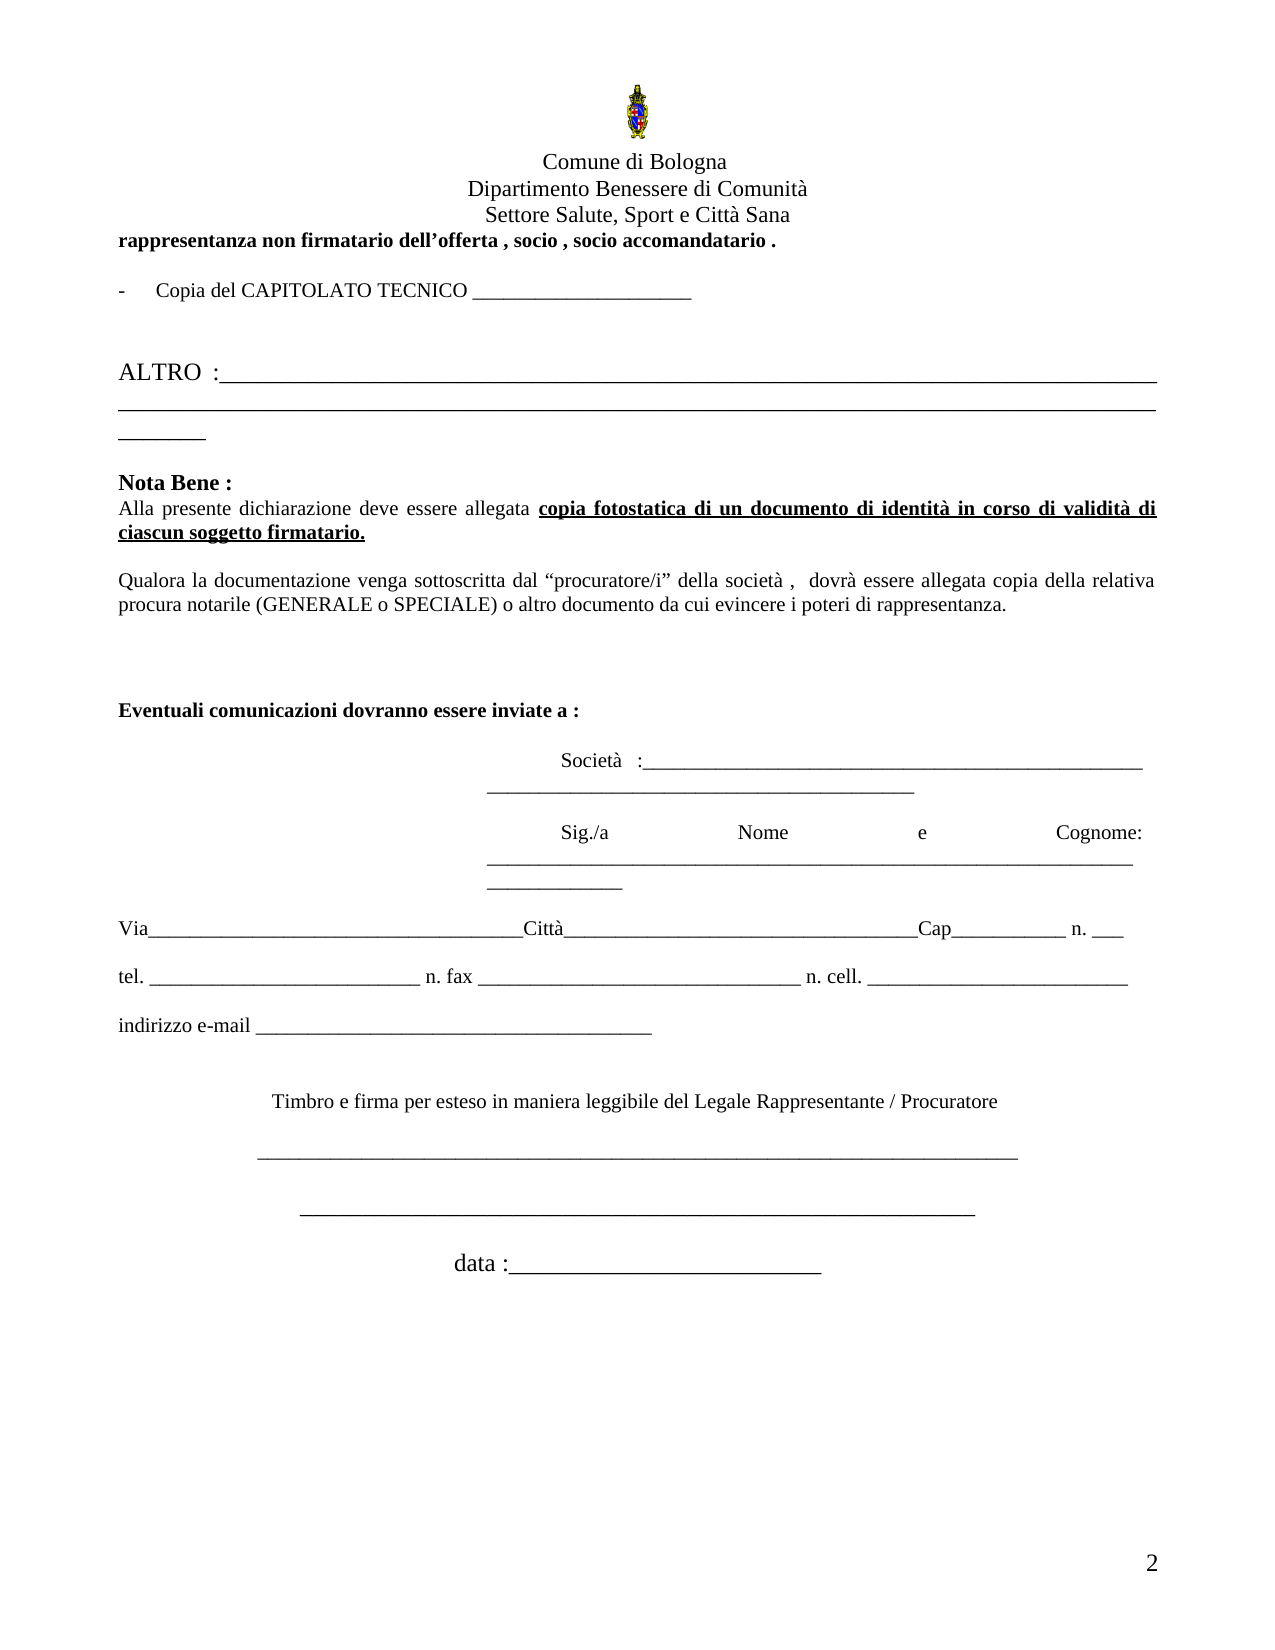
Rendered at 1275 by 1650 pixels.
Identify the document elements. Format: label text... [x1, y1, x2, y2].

text _________________________________________________________________________ [118, 1138, 1157, 1162]
list Copia del CAPITOLATO TECNICO _____________________ [118, 277, 1157, 302]
text indirizzo e-mail ______________________________________ [118, 1013, 1157, 1037]
subtitle Nota Bene : [118, 469, 1157, 496]
text Alla presente dichiarazione deve essere allegata copia fotostatica di un documento di identità in corso di validità di ciascun soggetto firmatario. [118, 496, 1157, 544]
text data :_________________________ [118, 1248, 1157, 1277]
subtitle Sig./a Nome e Cognome: ___________________________________________________________________________ [487, 820, 1143, 892]
text rappresentanza non firmatario dell’offerta , socio , socio accomandatario . [118, 227, 1157, 252]
text Qualora la documentazione venga sottoscritta dal “procuratore/i” della società , dovrà essere allegata copia della relativa procura notarile (GENERALE o SPECIALE) o altro documento da cui evincere i poteri di rappresentanza. [118, 568, 1157, 616]
subtitle Società :_________________________________________________________________________________________ [487, 748, 1143, 796]
text Via____________________________________Città__________________________________Cap___________ n. ___ [118, 916, 1157, 940]
text tel. __________________________ n. fax _______________________________ n. cell. _________________________ [118, 964, 1157, 988]
text Eventuali comunicazioni dovranno essere inviate a : [118, 697, 1157, 722]
text ______________________________________________________ [118, 1190, 1157, 1219]
picture [626, 84, 649, 140]
text Timbro e firma per esteso in maniera leggibile del Legale Rappresentante / Procuratore [118, 1089, 1157, 1113]
text ALTRO :_____________________________________________________________________________________________________________________________________________________________________ [118, 357, 1157, 443]
